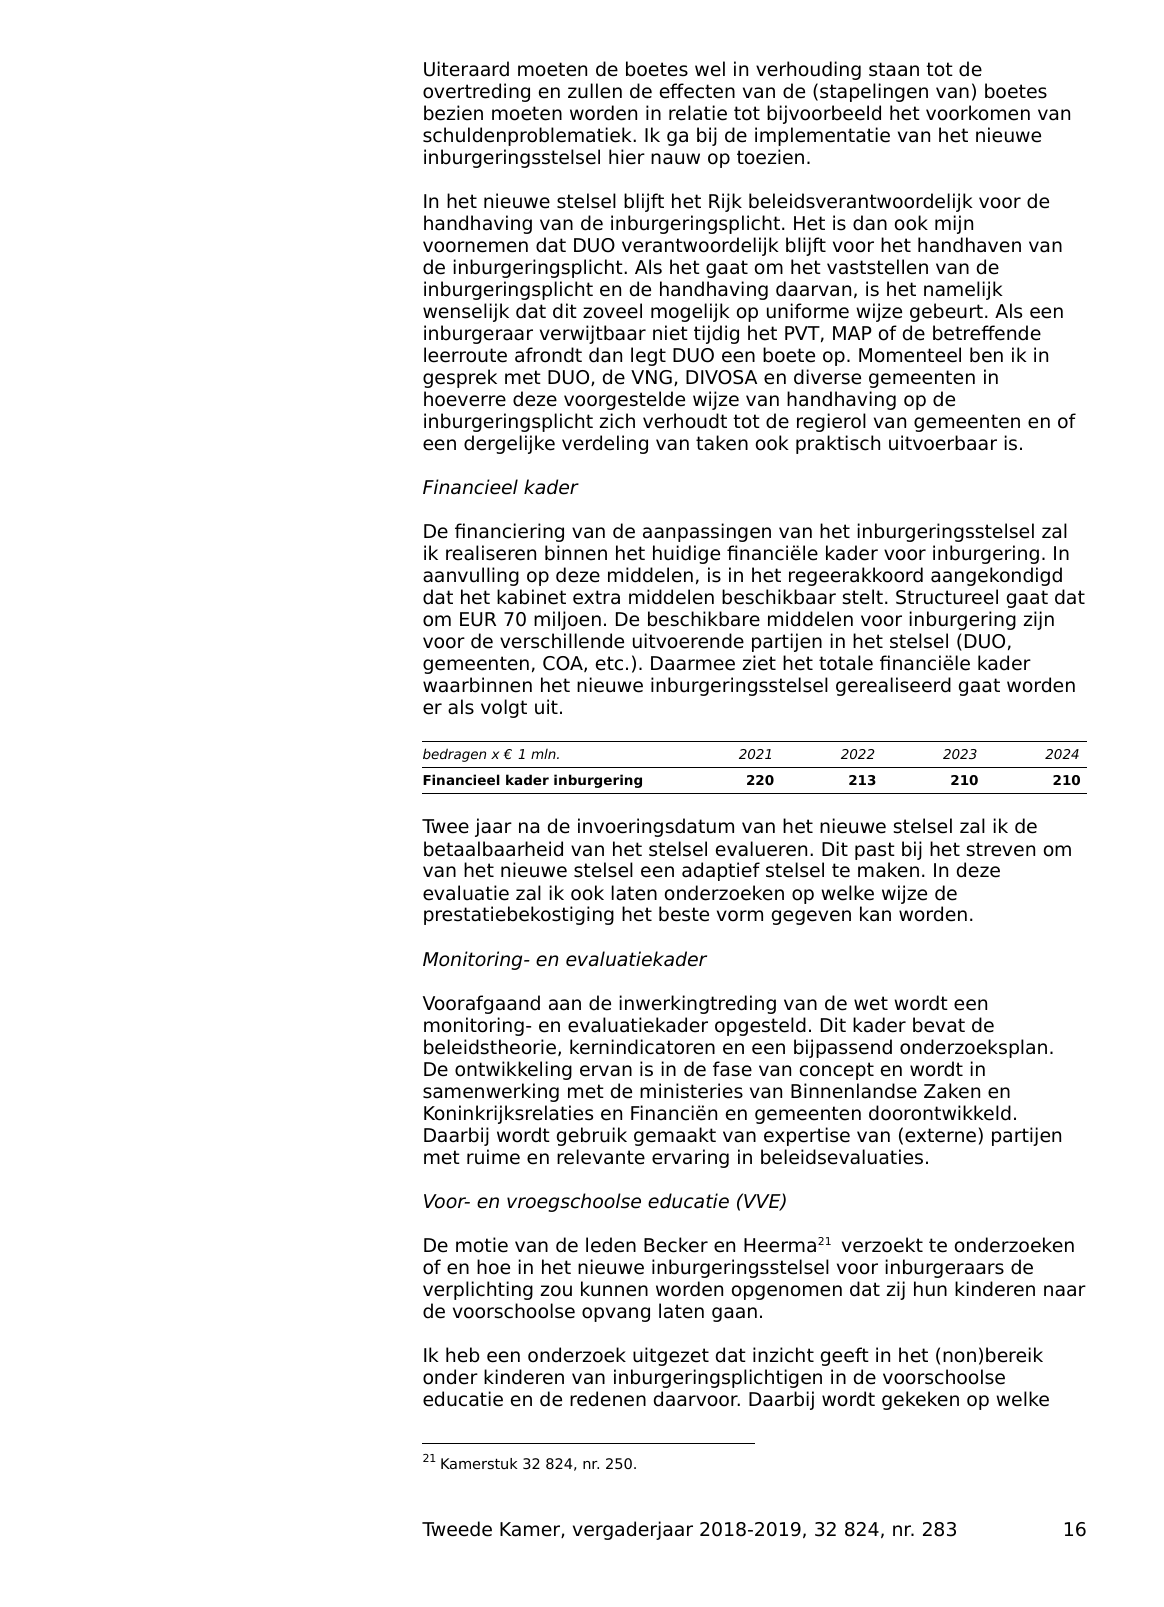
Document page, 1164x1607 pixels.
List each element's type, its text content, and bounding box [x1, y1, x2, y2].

table_header 2023 [882, 742, 984, 767]
text Twee jaar na de invoeringsdatum van het nieuwe stelsel zal ik de betaalbaarheid van het stelsel evalueren. Dit past bij het streven om van het nieuwe stelsel een adaptief stelsel te maken. In deze evaluatie zal ik ook laten onderzoeken op welke wijze de prestatiebekostiging het beste vorm gegeven kan worden. [422, 816, 1087, 926]
table_header 2022 [780, 742, 882, 767]
table_header bedragen x € 1 mln. [422, 742, 678, 767]
text Voorafgaand aan de inwerkingtreding van de wet wordt een monitoring- en evaluatiekader opgesteld. Dit kader bevat de beleidstheorie, kernindicatoren en een bijpassend onderzoeksplan. De ontwikkeling ervan is in de fase van concept en wordt in samenwerking met de ministeries van Binnenlandse Zaken en Koninkrijksrelaties en Financiën en gemeenten doorontwikkeld. Daarbij wordt gebruik gemaakt van expertise van (externe) partijen met ruime en relevante ervaring in beleidsevaluaties. [422, 993, 1087, 1168]
table_cell 210 [882, 768, 984, 793]
subtitle Voor- en vroegschoolse educatie (VVE) [422, 1191, 1087, 1213]
subtitle Financieel kader [422, 477, 1087, 499]
table_header 2024 [984, 742, 1087, 767]
text Ik heb een onderzoek uitgezet dat inzicht geeft in het (non)bereik onder kinderen van inburgeringsplichtigen in de voorschoolse educatie en de redenen daarvoor. Daarbij wordt gekeken op welke [422, 1345, 1087, 1411]
table_cell 213 [780, 768, 882, 793]
text Uiteraard moeten de boetes wel in verhouding staan tot de overtreding en zullen de effecten van de (stapelingen van) boetes bezien moeten worden in relatie tot bijvoorbeeld het voorkomen van schuldenproblematiek. Ik ga bij de implementatie van het nieuwe inburgeringsstelsel hier nauw op toezien. [422, 59, 1087, 169]
table_cell 210 [984, 768, 1087, 793]
subtitle Monitoring- en evaluatiekader [422, 948, 1087, 971]
table_cell 220 [678, 768, 780, 793]
text De motie van de leden Becker en Heerma verzoekt te onderzoeken of en hoe in het nieuwe inburgeringsstelsel voor inburgeraars de verplichting zou kunnen worden opgenomen dat zij hun kinderen naar de voorschoolse opvang laten gaan. [422, 1235, 1087, 1323]
text De financiering van de aanpassingen van het inburgeringsstelsel zal ik realiseren binnen het huidige financiële kader voor inburgering. In aanvulling op deze middelen, is in het regeerakkoord aangekondigd dat het kabinet extra middelen beschikbaar stelt. Structureel gaat dat om EUR 70 miljoen. De beschikbare middelen voor inburgering zijn voor de verschillende uitvoerende partijen in het stelsel (DUO, gemeenten, COA, etc.). Daarmee ziet het totale financiële kader waarbinnen het nieuwe inburgeringsstelsel gerealiseerd gaat worden er als volgt uit. [422, 521, 1087, 719]
text In het nieuwe stelsel blijft het Rijk beleidsverantwoordelijk voor de handhaving van de inburgeringsplicht. Het is dan ook mijn voornemen dat DUO verantwoordelijk blijft voor het handhaven van de inburgeringsplicht. Als het gaat om het vaststellen van de inburgeringsplicht en de handhaving daarvan, is het namelijk wenselijk dat dit zoveel mogelijk op uniforme wijze gebeurt. Als een inburgeraar verwijtbaar niet tijdig het PVT, MAP of de betreffende leerroute afrondt dan legt DUO een boete op. Momenteel ben ik in gesprek met DUO, de VNG, DIVOSA en diverse gemeenten in hoeverre deze voorgestelde wijze van handhaving op de inburgeringsplicht zich verhoudt tot de regierol van gemeenten en of een dergelijke verdeling van taken ook praktisch uitvoerbaar is. [422, 191, 1087, 455]
table_cell Financieel kader inburgering [422, 768, 678, 793]
text Kamerstuk 32 824, nr. 250. [422, 1452, 1087, 1474]
table_header 2021 [678, 742, 780, 767]
